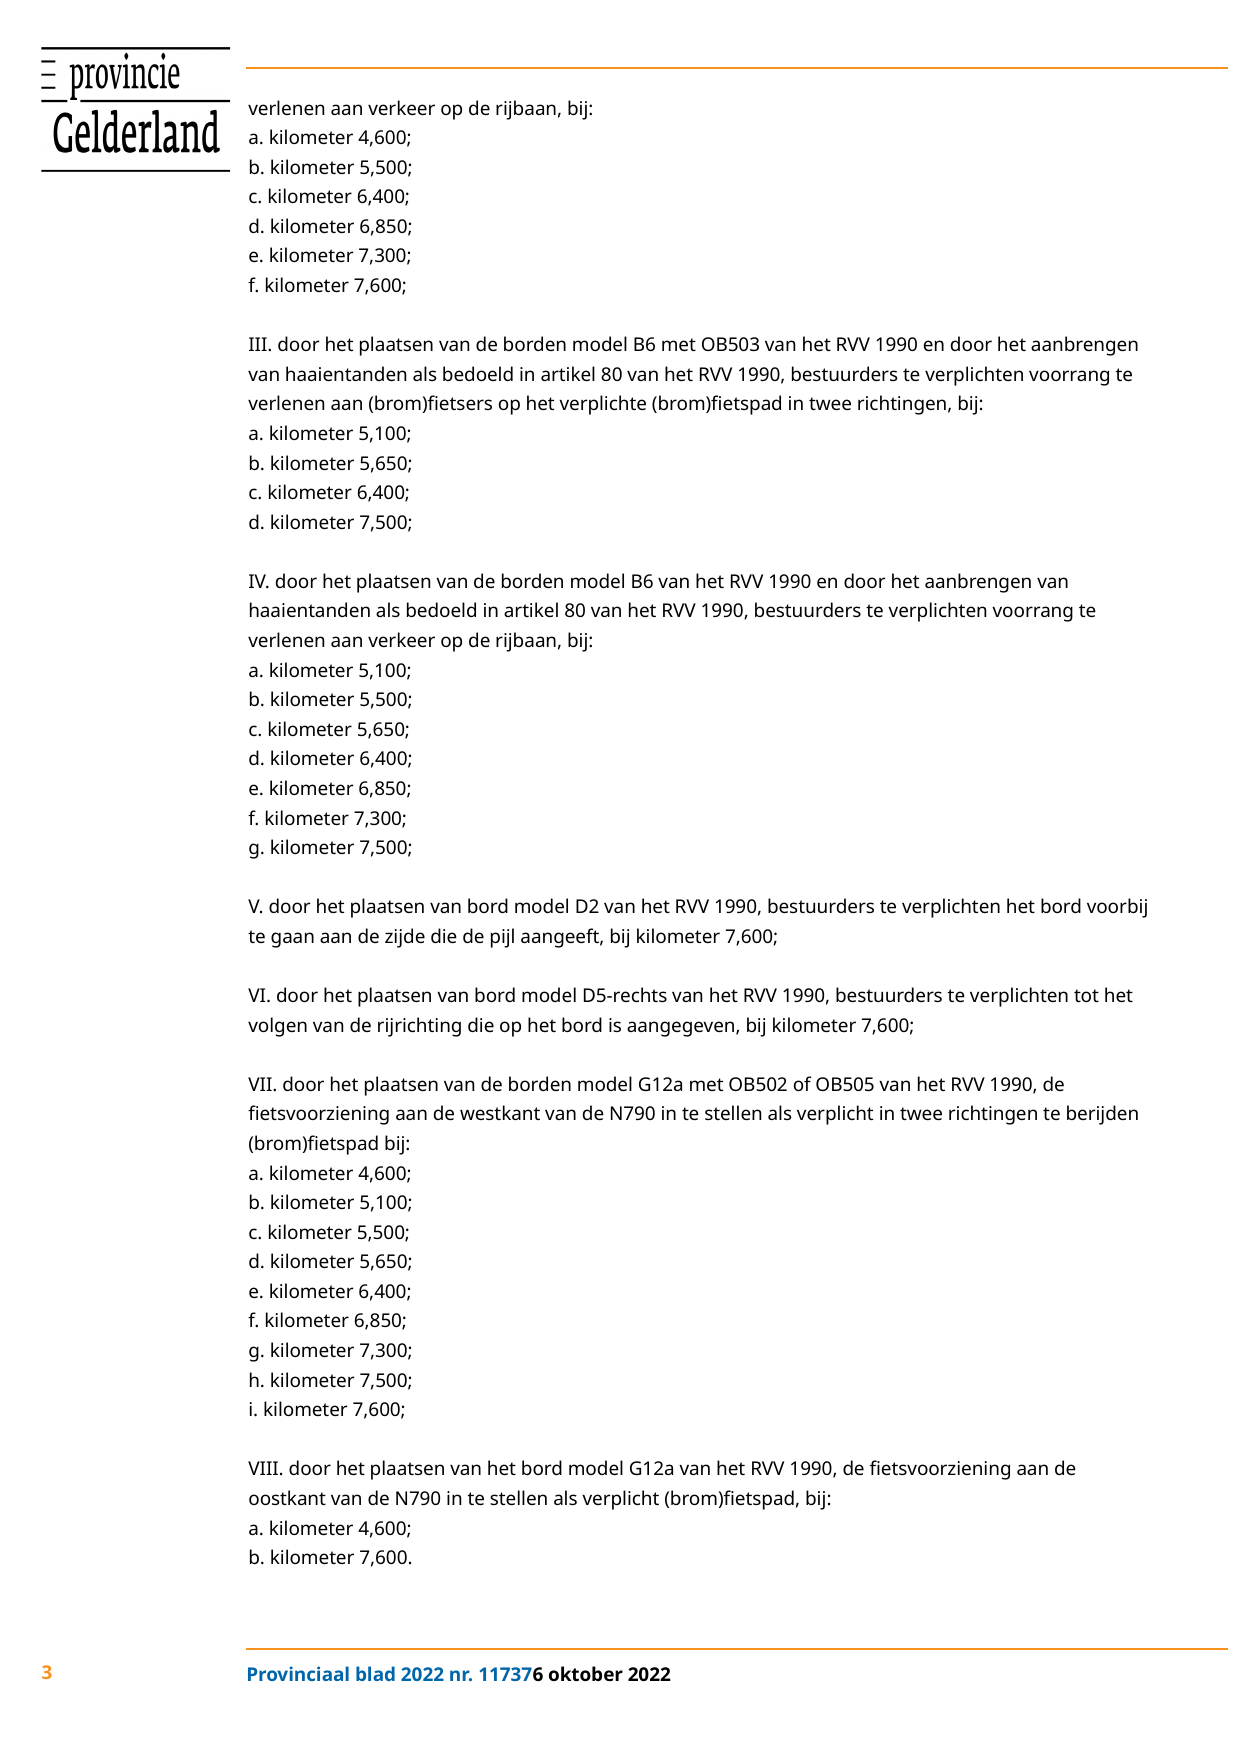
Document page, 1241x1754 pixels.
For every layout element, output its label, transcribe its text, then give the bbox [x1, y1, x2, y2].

text f. kilometer 7,300; [248, 805, 1152, 831]
text b. kilometer 5,650; [248, 450, 1152, 476]
text c. kilometer 5,500; [248, 1219, 1152, 1245]
text a. kilometer 4,600; [248, 1515, 1152, 1541]
text d. kilometer 7,500; [248, 509, 1152, 535]
text b. kilometer 5,100; [248, 1189, 1152, 1215]
text III. door het plaatsen van de borden model B6 met OB503 van het RVV 1990 en door het aanbrengen van haaientanden als bedoeld in artikel 80 van het RVV 1990, bestuurders te verplichten voorrang te verlenen aan (brom)fietsers op het verplichte (brom)fietspad in twee richtingen, bij: [248, 331, 1152, 416]
text c. kilometer 6,400; [248, 479, 1152, 505]
text e. kilometer 6,850; [248, 775, 1152, 801]
text d. kilometer 5,650; [248, 1248, 1152, 1274]
text c. kilometer 5,650; [248, 716, 1152, 742]
text verlenen aan verkeer op de rijbaan, bij: [248, 95, 1152, 121]
text g. kilometer 7,500; [248, 834, 1152, 860]
text b. kilometer 5,500; [248, 686, 1152, 712]
text i. kilometer 7,600; [248, 1396, 1152, 1422]
picture [41, 47, 231, 172]
text IV. door het plaatsen van de borden model B6 van het RVV 1990 en door het aanbrengen van haaientanden als bedoeld in artikel 80 van het RVV 1990, bestuurders te verplichten voorrang te verlenen aan verkeer op de rijbaan, bij: [248, 568, 1152, 653]
text e. kilometer 6,400; [248, 1278, 1152, 1304]
text V. door het plaatsen van bord model D2 van het RVV 1990, bestuurders te verplichten het bord voorbij te gaan aan de zijde die de pijl aangeeft, bij kilometer 7,600; [248, 893, 1152, 949]
text e. kilometer 7,300; [248, 243, 1152, 268]
text b. kilometer 7,600. [248, 1544, 1152, 1570]
text VII. door het plaatsen van de borden model G12a met OB502 of OB505 van het RVV 1990, de fietsvoorziening aan de westkant van de N790 in te stellen als verplicht in twee richtingen te berijden (brom)fietspad bij: [248, 1071, 1152, 1156]
text f. kilometer 6,850; [248, 1308, 1152, 1333]
text h. kilometer 7,500; [248, 1367, 1152, 1393]
text g. kilometer 7,300; [248, 1337, 1152, 1363]
text d. kilometer 6,850; [248, 213, 1152, 239]
text VI. door het plaatsen van bord model D5-rechts van het RVV 1990, bestuurders te verplichten tot het volgen van de rijrichting die op het bord is aangegeven, bij kilometer 7,600; [248, 982, 1152, 1038]
text c. kilometer 6,400; [248, 183, 1152, 209]
text a. kilometer 5,100; [248, 420, 1152, 446]
text a. kilometer 4,600; [248, 124, 1152, 150]
text a. kilometer 4,600; [248, 1160, 1152, 1186]
text f. kilometer 7,600; [248, 272, 1152, 298]
text b. kilometer 5,500; [248, 154, 1152, 180]
text VIII. door het plaatsen van het bord model G12a van het RVV 1990, de fietsvoorziening aan de oostkant van de N790 in te stellen als verplicht (brom)fietspad, bij: [248, 1456, 1152, 1511]
text a. kilometer 5,100; [248, 657, 1152, 683]
text d. kilometer 6,400; [248, 746, 1152, 771]
